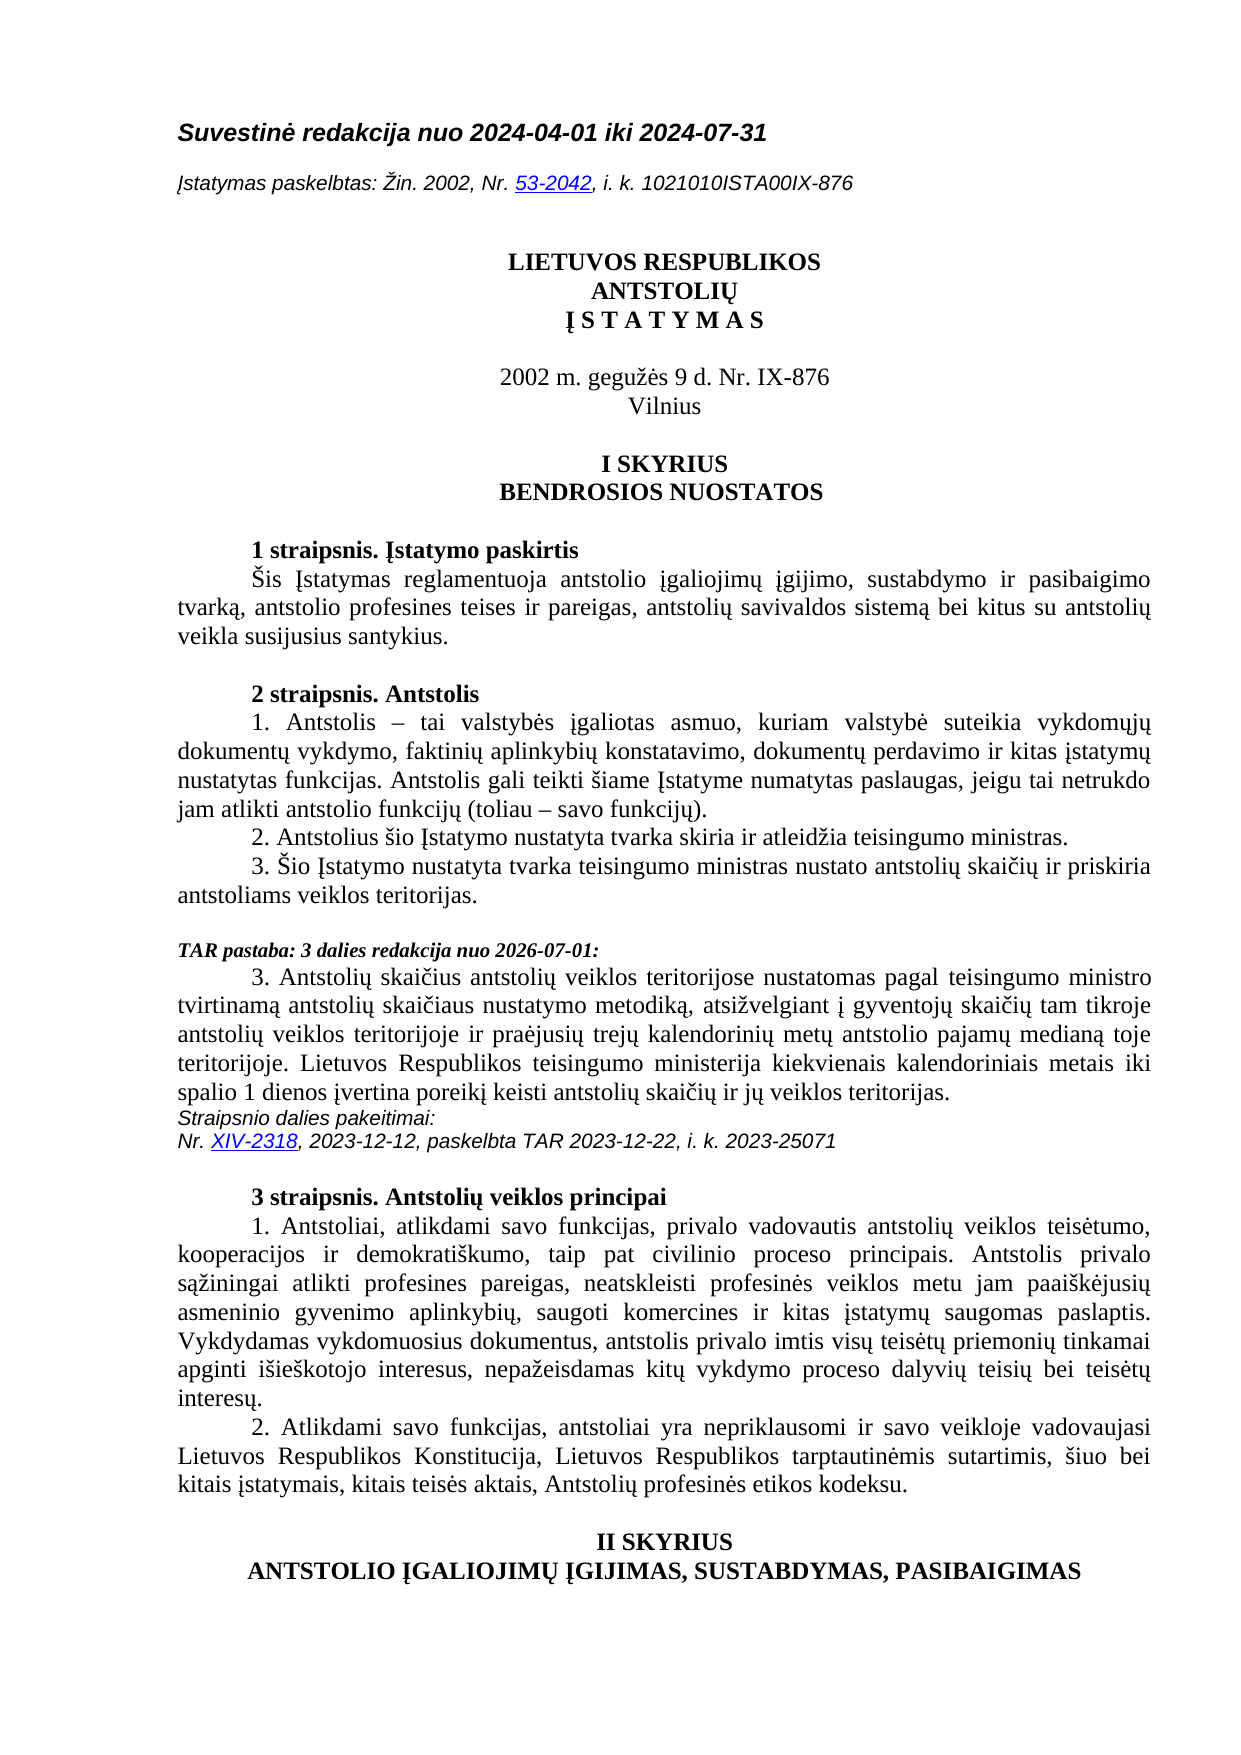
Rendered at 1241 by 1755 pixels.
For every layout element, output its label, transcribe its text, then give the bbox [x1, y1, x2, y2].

text 3 straipsnis. Antstolių veiklos principai [177, 1182, 1152, 1211]
text TAR pastaba: 3 dalies redakcija nuo 2026-07-01: [177, 937, 1152, 962]
text Įstatymas paskelbtas: Žin. 2002, Nr. 53-2042, i. k. 1021010ISTA00IX-876 [177, 171, 1152, 195]
text ANTSTOLIŲ [177, 276, 1152, 305]
text 3. Šio Įstatymo nustatyta tvarka teisingumo ministras nustato antstolių skaičių ir priskiria antstoliams veiklos teritorijas. [177, 851, 1152, 909]
text Šis Įstatymas reglamentuoja antstolio įgaliojimų įgijimo, sustabdymo ir pasibaigimo tvarką, antstolio profesines teises ir pareigas, antstolių savivaldos sistemą bei kitus su antstolių veikla susijusius santykius. [177, 564, 1152, 650]
text Į S T A T Y M A S [177, 305, 1152, 334]
text 2 straipsnis. Antstolis [177, 679, 1152, 707]
text 2. Atlikdami savo funkcijas, antstoliai yra nepriklausomi ir savo veikloje vadovaujasi Lietuvos Respublikos Konstitucija, Lietuvos Respublikos tarptautinėmis sutartimis, šiuo bei kitais įstatymais, kitais teisės aktais, Antstolių profesinės etikos kodeksu. [177, 1412, 1152, 1498]
text 1 straipsnis. Įstatymo paskirtis [177, 535, 1152, 564]
text Vilnius [177, 391, 1152, 420]
text 3. Antstolių skaičius antstolių veiklos teritorijose nustatomas pagal teisingumo ministro tvirtinamą antstolių skaičiaus nustatymo metodiką, atsižvelgiant į gyventojų skaičių tam tikroje antstolių veiklos teritorijoje ir praėjusių trejų kalendorinių metų antstolio pajamų medianą toje teritorijoje. Lietuvos Respublikos teisingumo ministerija kiekvienais kalendoriniais metais iki spalio 1 dienos įvertina poreikį keisti antstolių skaičių ir jų veiklos teritorijas. [177, 962, 1152, 1105]
text Straipsnio dalies pakeitimai: [177, 1105, 1152, 1129]
text 2002 m. gegužės 9 d. Nr. IX-876 [177, 362, 1152, 391]
text 1. Antstolis – tai valstybės įgaliotas asmuo, kuriam valstybė suteikia vykdomųjų dokumentų vykdymo, faktinių aplinkybių konstatavimo, dokumentų perdavimo ir kitas įstatymų nustatytas funkcijas. Antstolis gali teikti šiame Įstatyme numatytas paslaugas, jeigu tai netrukdo jam atlikti antstolio funkcijų (toliau – savo funkcijų). [177, 707, 1152, 822]
text II SKYRIUS [177, 1527, 1152, 1556]
text 1. Antstoliai, atlikdami savo funkcijas, privalo vadovautis antstolių veiklos teisėtumo, kooperacijos ir demokratiškumo, taip pat civilinio proceso principais. Antstolis privalo sąžiningai atlikti profesines pareigas, neatskleisti profesinės veiklos metu jam paaiškėjusių asmeninio gyvenimo aplinkybių, saugoti komercines ir kitas įstatymų saugomas paslaptis. Vykdydamas vykdomuosius dokumentus, antstolis privalo imtis visų teisėtų priemonių tinkamai apginti išieškotojo interesus, nepažeisdamas kitų vykdymo proceso dalyvių teisių bei teisėtų interesų. [177, 1211, 1152, 1412]
text LIETUVOS RESPUBLIKOS [177, 247, 1152, 276]
text Nr. XIV-2318, 2023-12-12, paskelbta TAR 2023-12-22, i. k. 2023-25071 [177, 1129, 1152, 1153]
text ANTSTOLIO ĮGALIOJIMŲ ĮGIJIMAS, SUSTABDYMAS, PASIBAIGIMAS [177, 1556, 1152, 1584]
text Suvestinė redakcija nuo 2024-04-01 iki 2024-07-31 [177, 118, 1152, 147]
text I SKYRIUS [177, 449, 1152, 477]
text 2. Antstolius šio Įstatymo nustatyta tvarka skiria ir atleidžia teisingumo ministras. [177, 822, 1152, 851]
text BENDROSIOS NUOSTATOS [177, 477, 1152, 506]
